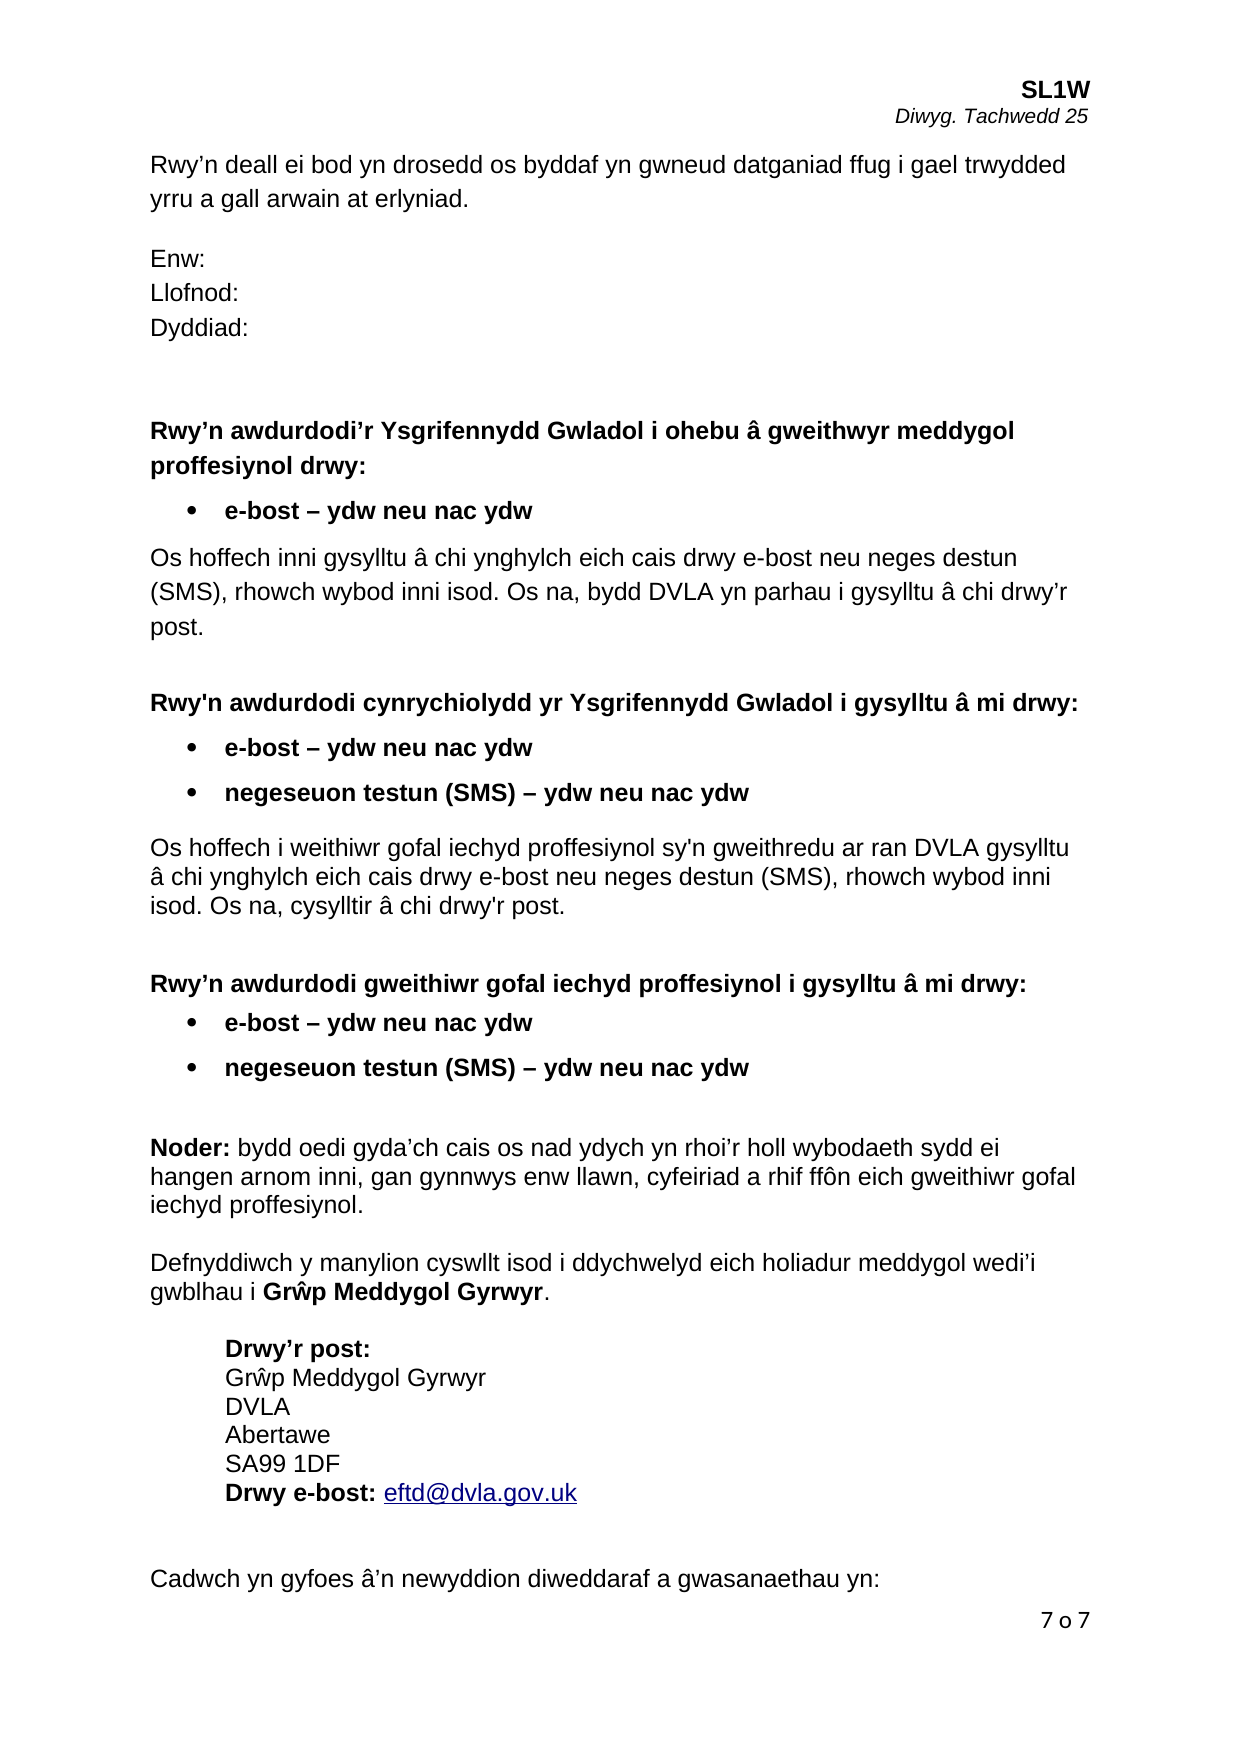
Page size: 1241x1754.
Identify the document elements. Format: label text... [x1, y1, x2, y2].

text Os hoffech i weithiwr gofal iechyd proffesiynol sy'n gweithredu ar ran DVLA gysylltu â chi ynghylch eich cais drwy e-bost neu neges destun (SMS), rhowch wybod inni isod. Os na, cysylltir â chi drwy'r post. [150, 833, 1090, 920]
text Os hoffech inni gysylltu â chi ynghylch eich cais drwy e-bost neu neges destun (SMS), rhowch wybod inni isod. Os na, bydd DVLA yn parhau i gysylltu â chi drwy’r post. [150, 543, 1090, 681]
text Rwy’n awdurdodi’r Ysgrifennydd Gwladol i ohebu â gweithwyr meddygol proffesiynol drwy: [150, 416, 1090, 479]
text SA99 1DF [225, 1449, 1090, 1478]
list negeseuon testun (SMS) – ydw neu nac ydw [187, 1053, 1090, 1082]
text Llofnod: [150, 278, 1090, 307]
text Rwy’n deall ei bod yn drosedd os byddaf yn gwneud datganiad ffug i gael trwydded yrru a gall arwain at erlyniad. [150, 150, 1090, 213]
text Defnyddiwch y manylion cyswllt isod i ddychwelyd eich holiadur meddygol wedi’i gwblhau i Grŵp Meddygol Gyrwyr. [150, 1248, 1090, 1305]
text Rwy'n awdurdodi cynrychiolydd yr Ysgrifennydd Gwladol i gysylltu â mi drwy: [150, 688, 1090, 717]
text Noder: bydd oedi gyda’ch cais os nad ydych yn rhoi’r holl wybodaeth sydd ei hangen arnom inni, gan gynnwys enw llawn, cyfeiriad a rhif ffôn eich gweithiwr gofal iechyd proffesiynol. [150, 1133, 1090, 1219]
text Drwy’r post: [225, 1334, 1090, 1363]
list e-bost – ydw neu nac ydw [187, 496, 1090, 524]
text Drwy e-bost: eftd@dvla.gov.uk [225, 1478, 1090, 1507]
text Rwy’n awdurdodi gweithiwr gofal iechyd proffesiynol i gysylltu â mi drwy: [150, 941, 1090, 998]
list e-bost – ydw neu nac ydw [187, 733, 1090, 762]
text Cadwch yn gyfoes â’n newyddion diweddaraf a gwasanaethau yn: [150, 1564, 1090, 1593]
text Enw: [150, 244, 1090, 273]
list negeseuon testun (SMS) – ydw neu nac ydw [187, 778, 1090, 807]
list e-bost – ydw neu nac ydw [187, 1008, 1090, 1037]
text DVLA [225, 1392, 1090, 1420]
text Dyddiad: [150, 313, 1090, 342]
text Grŵp Meddygol Gyrwyr [225, 1363, 1090, 1392]
text Abertawe [225, 1420, 1090, 1449]
